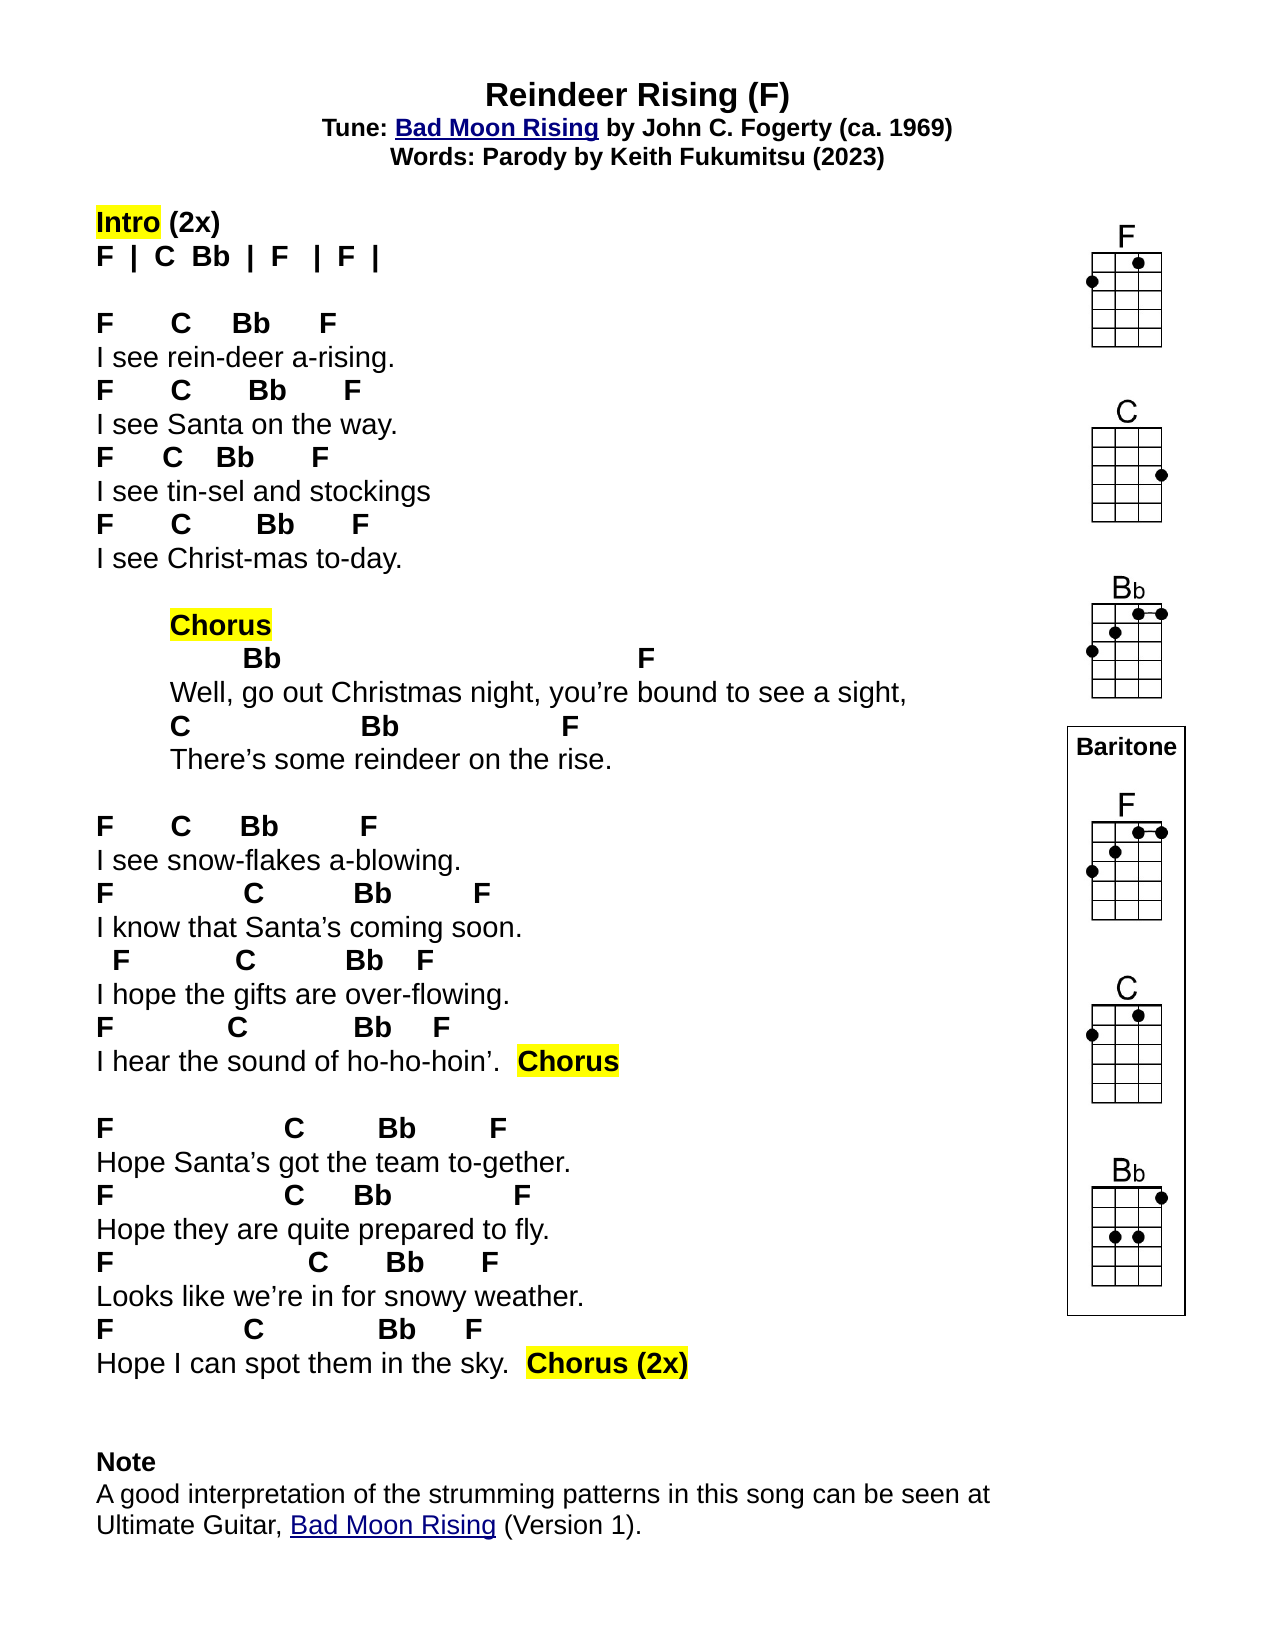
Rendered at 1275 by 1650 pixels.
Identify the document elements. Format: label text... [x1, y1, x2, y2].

table_cell [1068, 950, 1184, 1132]
table_cell [1068, 550, 1185, 726]
table_cell [1068, 1132, 1184, 1315]
picture [1073, 1138, 1180, 1305]
table_header [1068, 200, 1185, 375]
text Reindeer Rising (F) [90, 75, 1185, 113]
table_cell Baritone [1068, 727, 1184, 767]
table_cell [1068, 1316, 1185, 1546]
text Words: Parody by Keith Fukumitsu (2023) [90, 142, 1185, 171]
picture [1073, 380, 1180, 540]
picture [1073, 556, 1180, 716]
table_cell [1068, 375, 1185, 550]
picture [1073, 205, 1180, 365]
picture [1073, 772, 1180, 939]
text Tune: Bad Moon Rising by John C. Fogerty (ca. 1969) [90, 113, 1185, 142]
picture [1073, 955, 1180, 1122]
table_cell [1068, 767, 1184, 949]
table_header Intro (2x) F | C Bb | F | F | F C Bb F I see rein-deer a-rising. F C Bb F I see Santa on the way. F C Bb F I see tin-sel and stockings F C Bb F I see Christ-mas to-day. Chorus Bb F Well, go out Christmas night, you’re bound to see a sight, C Bb F There’s some reindeer on the rise. F C Bb F I see snow-flakes a-blowing. F C Bb F I know that Santa’s coming soon. F C Bb F I hope the gifts are over-flowing. F C Bb F I hear the sound of ho-ho-hoin’. Chorus F C Bb F Hope Santa’s got the team to-gether. F C Bb F Hope they are quite prepared to fly. F C Bb F Looks like we’re in for snowy weather. F C Bb F Hope I can spot them in the sky. Chorus (2x) Note A good interpretation of the strumming patterns in this song can be seen at Ultimate Guitar, Bad Moon Rising (Version 1). [90, 200, 1068, 1546]
